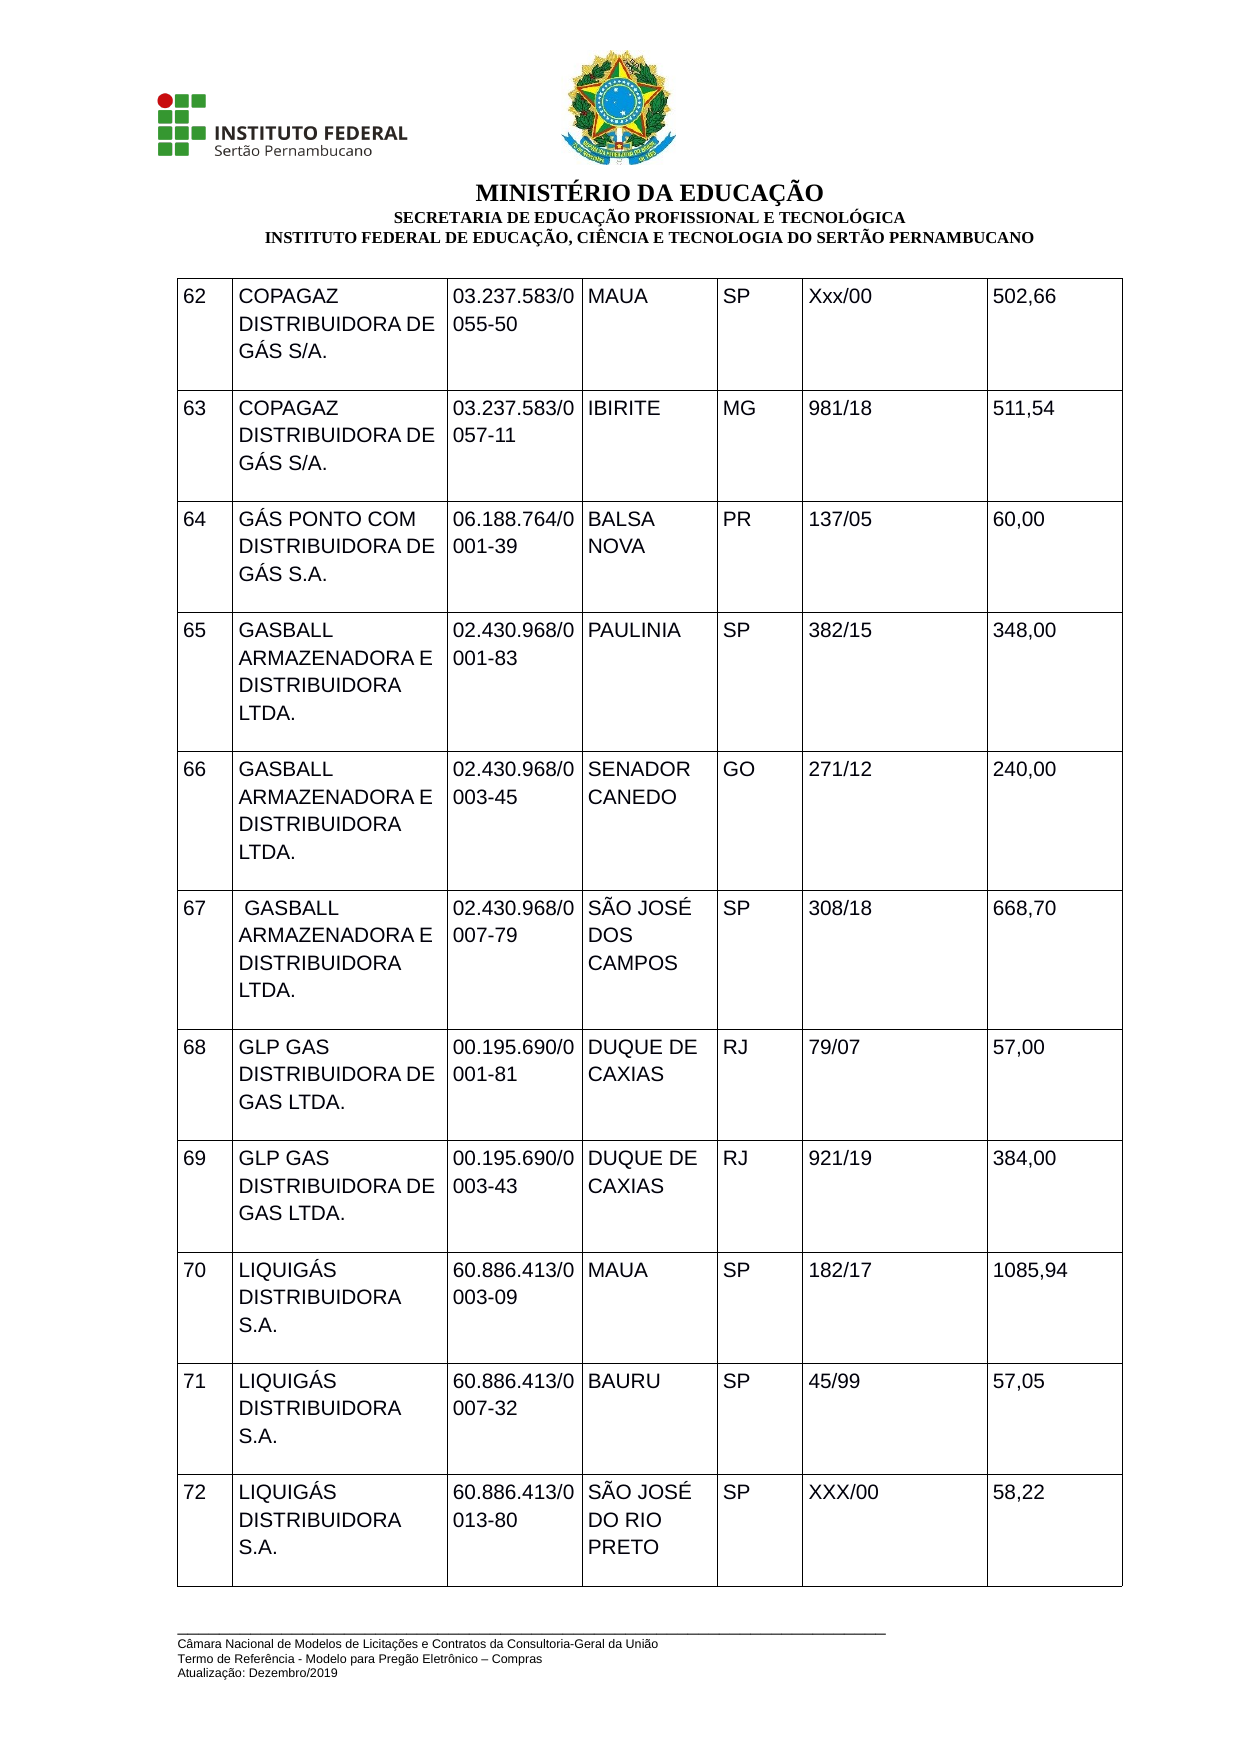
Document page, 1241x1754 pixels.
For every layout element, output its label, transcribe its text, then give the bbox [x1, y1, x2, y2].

table_cell 70 [178, 1253, 232, 1363]
table_cell 66 [178, 752, 232, 890]
table_cell 63 [178, 391, 232, 501]
table_cell BALSA NOVA [583, 502, 717, 612]
table_cell SP [718, 1364, 802, 1474]
table_cell 240,00 [988, 752, 1122, 890]
picture [561, 50, 676, 165]
table_cell IBIRITE [583, 391, 717, 501]
table_cell 502,66 [988, 279, 1122, 389]
table_cell PAULINIA [583, 613, 717, 751]
table_cell SP [718, 1253, 802, 1363]
table_cell 182/17 [803, 1253, 987, 1363]
table_cell 921/19 [803, 1141, 987, 1252]
table_cell 02.430.968/0001-83 [448, 613, 582, 751]
table_cell 03.237.583/0055-50 [448, 279, 582, 389]
table_cell LIQUIGÁS DISTRIBUIDORA S.A. [233, 1364, 447, 1474]
table_cell GASBALL ARMAZENADORA E DISTRIBUIDORA LTDA. [233, 891, 447, 1029]
table_cell 02.430.968/0003-45 [448, 752, 582, 890]
table_cell 62 [178, 279, 232, 389]
table_cell SP [718, 1475, 802, 1586]
table_cell 65 [178, 613, 232, 751]
table_cell XXX/00 [803, 1475, 987, 1586]
table_cell BAURU [583, 1364, 717, 1474]
table_cell 60,00 [988, 502, 1122, 612]
table_cell GLP GAS DISTRIBUIDORA DE GAS LTDA. [233, 1141, 447, 1252]
table_cell 58,22 [988, 1475, 1122, 1586]
table_cell LIQUIGÁS DISTRIBUIDORA S.A. [233, 1475, 447, 1586]
table_cell COPAGAZ DISTRIBUIDORA DE GÁS S/A. [233, 279, 447, 389]
table_cell GASBALL ARMAZENADORA E DISTRIBUIDORA LTDA. [233, 752, 447, 890]
table_cell 60.886.413/0007-32 [448, 1364, 582, 1474]
table_cell RJ [718, 1030, 802, 1140]
table_cell 69 [178, 1141, 232, 1252]
table_cell SÃO JOSÉ DO RIO PRETO [583, 1475, 717, 1586]
table_cell GLP GAS DISTRIBUIDORA DE GAS LTDA. [233, 1030, 447, 1140]
picture [157, 93, 408, 156]
table_cell 981/18 [803, 391, 987, 501]
table_cell 60.886.413/0003-09 [448, 1253, 582, 1363]
table_cell GASBALL ARMAZENADORA E DISTRIBUIDORA LTDA. [233, 613, 447, 751]
table_cell 45/99 [803, 1364, 987, 1474]
table_cell 00.195.690/0001-81 [448, 1030, 582, 1140]
table_cell DUQUE DE CAXIAS [583, 1030, 717, 1140]
table_cell 60.886.413/0013-80 [448, 1475, 582, 1586]
table_cell 00.195.690/0003-43 [448, 1141, 582, 1252]
table_cell 02.430.968/0007-79 [448, 891, 582, 1029]
table_cell GO [718, 752, 802, 890]
table_cell 57,00 [988, 1030, 1122, 1140]
table_cell 06.188.764/0001-39 [448, 502, 582, 612]
table_cell 308/18 [803, 891, 987, 1029]
table_cell 1085,94 [988, 1253, 1122, 1363]
table_cell 382/15 [803, 613, 987, 751]
table_cell MAUA [583, 1253, 717, 1363]
table_cell 03.237.583/0057-11 [448, 391, 582, 501]
table_cell SP [718, 279, 802, 389]
table_cell GÁS PONTO COM DISTRIBUIDORA DE GÁS S.A. [233, 502, 447, 612]
table_cell 57,05 [988, 1364, 1122, 1474]
table_cell LIQUIGÁS DISTRIBUIDORA S.A. [233, 1253, 447, 1363]
table_cell 79/07 [803, 1030, 987, 1140]
table_cell Xxx/00 [803, 279, 987, 389]
table_cell SÃO JOSÉ DOS CAMPOS [583, 891, 717, 1029]
table_cell MG [718, 391, 802, 501]
table_cell 348,00 [988, 613, 1122, 751]
table_cell COPAGAZ DISTRIBUIDORA DE GÁS S/A. [233, 391, 447, 501]
table_cell 384,00 [988, 1141, 1122, 1252]
table_cell 137/05 [803, 502, 987, 612]
table_cell 271/12 [803, 752, 987, 890]
table_cell RJ [718, 1141, 802, 1252]
table_cell DUQUE DE CAXIAS [583, 1141, 717, 1252]
table_cell PR [718, 502, 802, 612]
table_cell 511,54 [988, 391, 1122, 501]
table_cell 67 [178, 891, 232, 1029]
table_cell 64 [178, 502, 232, 612]
table_cell MAUA [583, 279, 717, 389]
table_cell SENADOR CANEDO [583, 752, 717, 890]
table_cell 71 [178, 1364, 232, 1474]
table_cell SP [718, 613, 802, 751]
table_cell 72 [178, 1475, 232, 1586]
table_cell 668,70 [988, 891, 1122, 1029]
table_cell SP [718, 891, 802, 1029]
table_cell 68 [178, 1030, 232, 1140]
